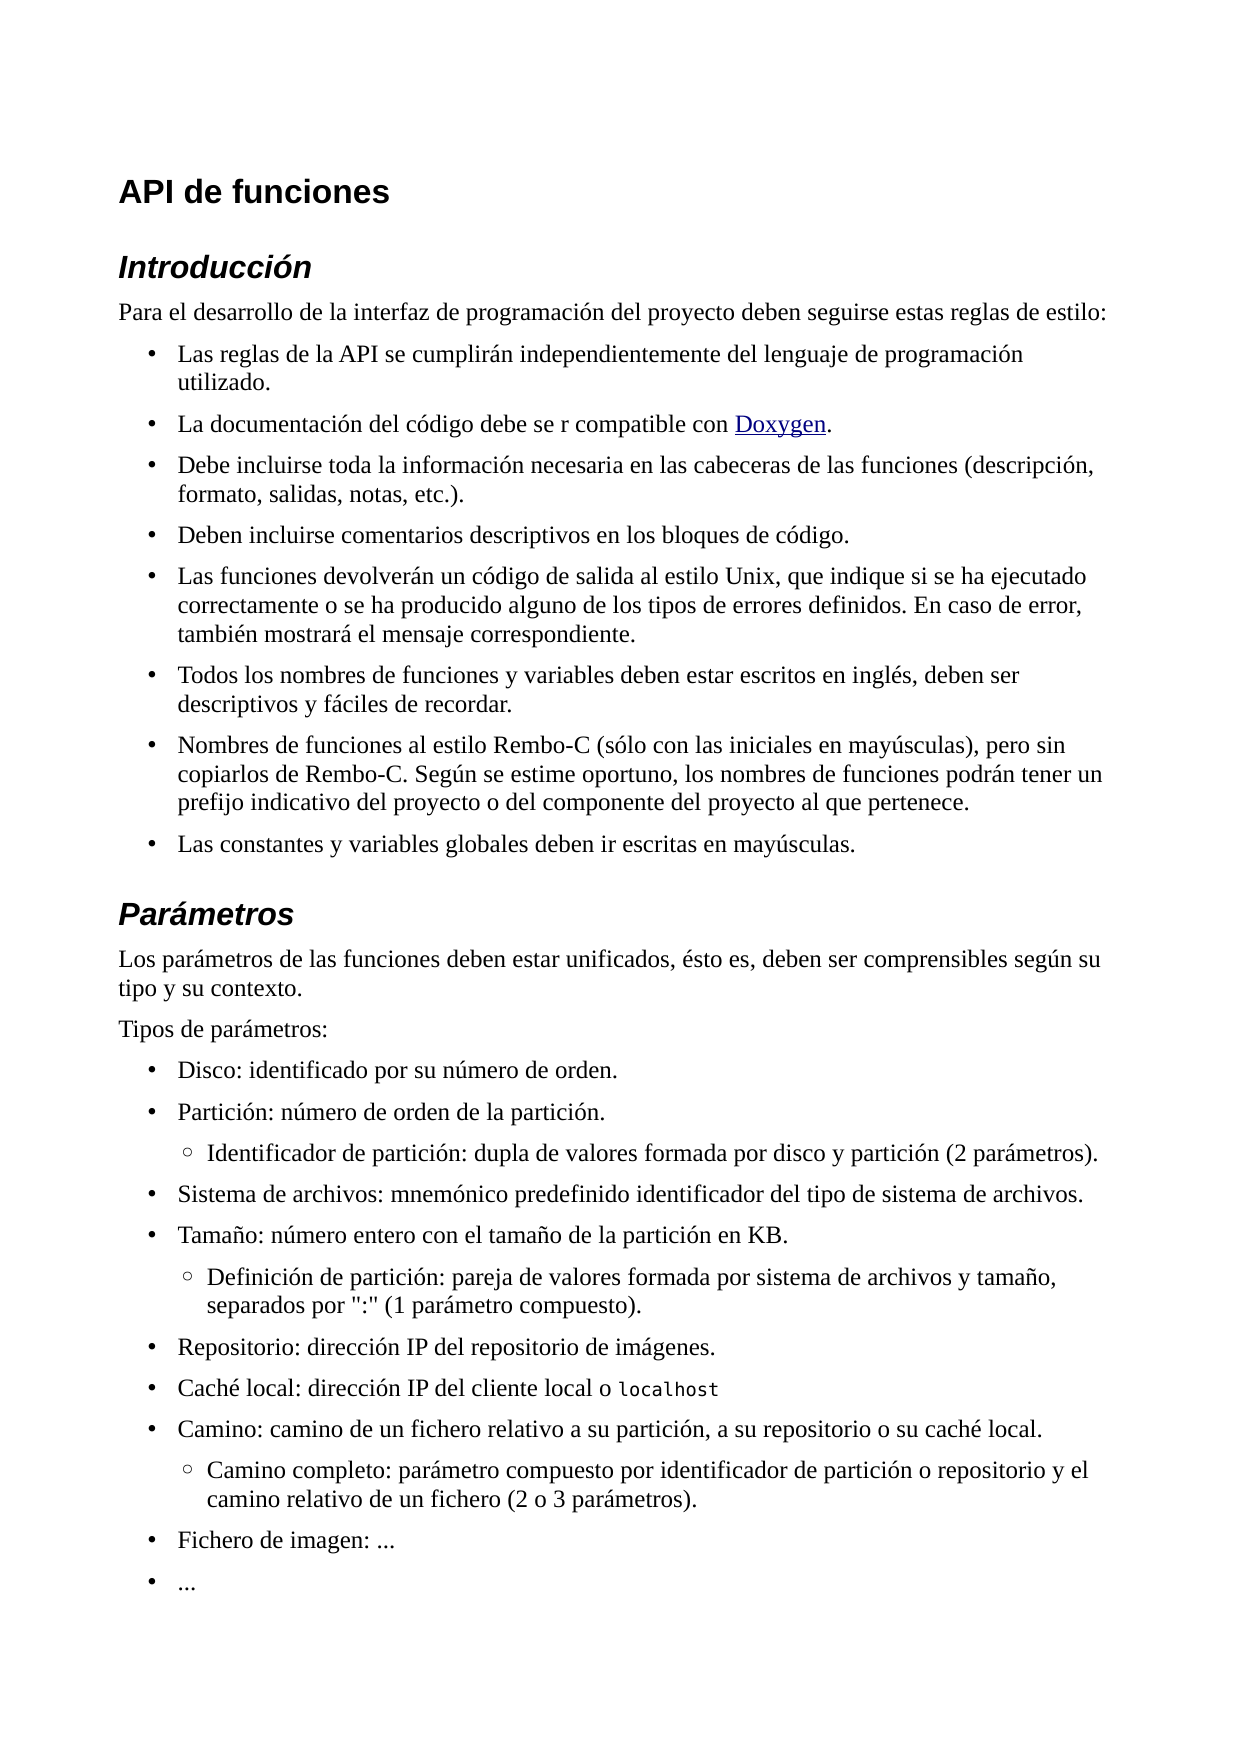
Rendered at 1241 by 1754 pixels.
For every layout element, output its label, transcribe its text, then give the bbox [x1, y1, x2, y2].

subtitle API de funciones [118, 172, 1122, 211]
text Para el desarrollo de la interfaz de programación del proyecto deben seguirse estas reglas de estilo: [118, 297, 1122, 326]
list Todos los nombres de funciones y variables deben estar escritos en inglés, deben ser descriptivos y fáciles de recordar. [148, 660, 1122, 717]
subtitle Introducción [118, 248, 1122, 285]
list Definición de partición: pareja de valores formada por sistema de archivos y tamaño, separados por ":" (1 parámetro compuesto). [177, 1262, 1122, 1319]
list Las constantes y variables globales deben ir escritas en mayúsculas. [148, 829, 1122, 857]
list Deben incluirse comentarios descriptivos en los bloques de código. [148, 520, 1122, 549]
list ... [148, 1567, 1122, 1596]
list Camino: camino de un fichero relativo a su partición, a su repositorio o su caché local. [148, 1414, 1122, 1443]
list Sistema de archivos: mnemónico predefinido identificador del tipo de sistema de archivos. [148, 1179, 1122, 1208]
list Nombres de funciones al estilo Rembo-C (sólo con las iniciales en mayúsculas), pero sin copiarlos de Rembo-C. Según se estime oportuno, los nombres de funciones podrán tener un prefijo indicativo del proyecto o del componente del proyecto al que pertenece. [148, 730, 1122, 816]
list Debe incluirse toda la información necesaria en las cabeceras de las funciones (descripción, formato, salidas, notas, etc.). [148, 450, 1122, 507]
text Tipos de parámetros: [118, 1014, 1122, 1043]
list Tamaño: número entero con el tamaño de la partición en KB. [148, 1221, 1122, 1249]
list Identificador de partición: dupla de valores formada por disco y partición (2 parámetros). [177, 1138, 1122, 1167]
list Las funciones devolverán un código de salida al estilo Unix, que indique si se ha ejecutado correctamente o se ha producido alguno de los tipos de errores definidos. En caso de error, también mostrará el mensaje correspondiente. [148, 561, 1122, 647]
list Las reglas de la API se cumplirán independientemente del lenguaje de programación utilizado. [148, 339, 1122, 396]
list Partición: número de orden de la partición. [148, 1097, 1122, 1126]
list Repositorio: dirección IP del repositorio de imágenes. [148, 1332, 1122, 1361]
list La documentación del código debe se r compatible con ​Doxygen. [148, 409, 1122, 437]
list Fichero de imagen: ... [148, 1526, 1122, 1554]
text Los parámetros de las funciones deben estar unificados, ésto es, deben ser comprensibles según su tipo y su contexto. [118, 944, 1122, 1002]
list Disco: identificado por su número de orden. [148, 1056, 1122, 1084]
list Camino completo: parámetro compuesto por identificador de partición o repositorio y el camino relativo de un fichero (2 o 3 parámetros). [177, 1456, 1122, 1513]
subtitle Parámetros [118, 895, 1122, 932]
list Caché local: dirección IP del cliente local o localhost [148, 1373, 1122, 1402]
